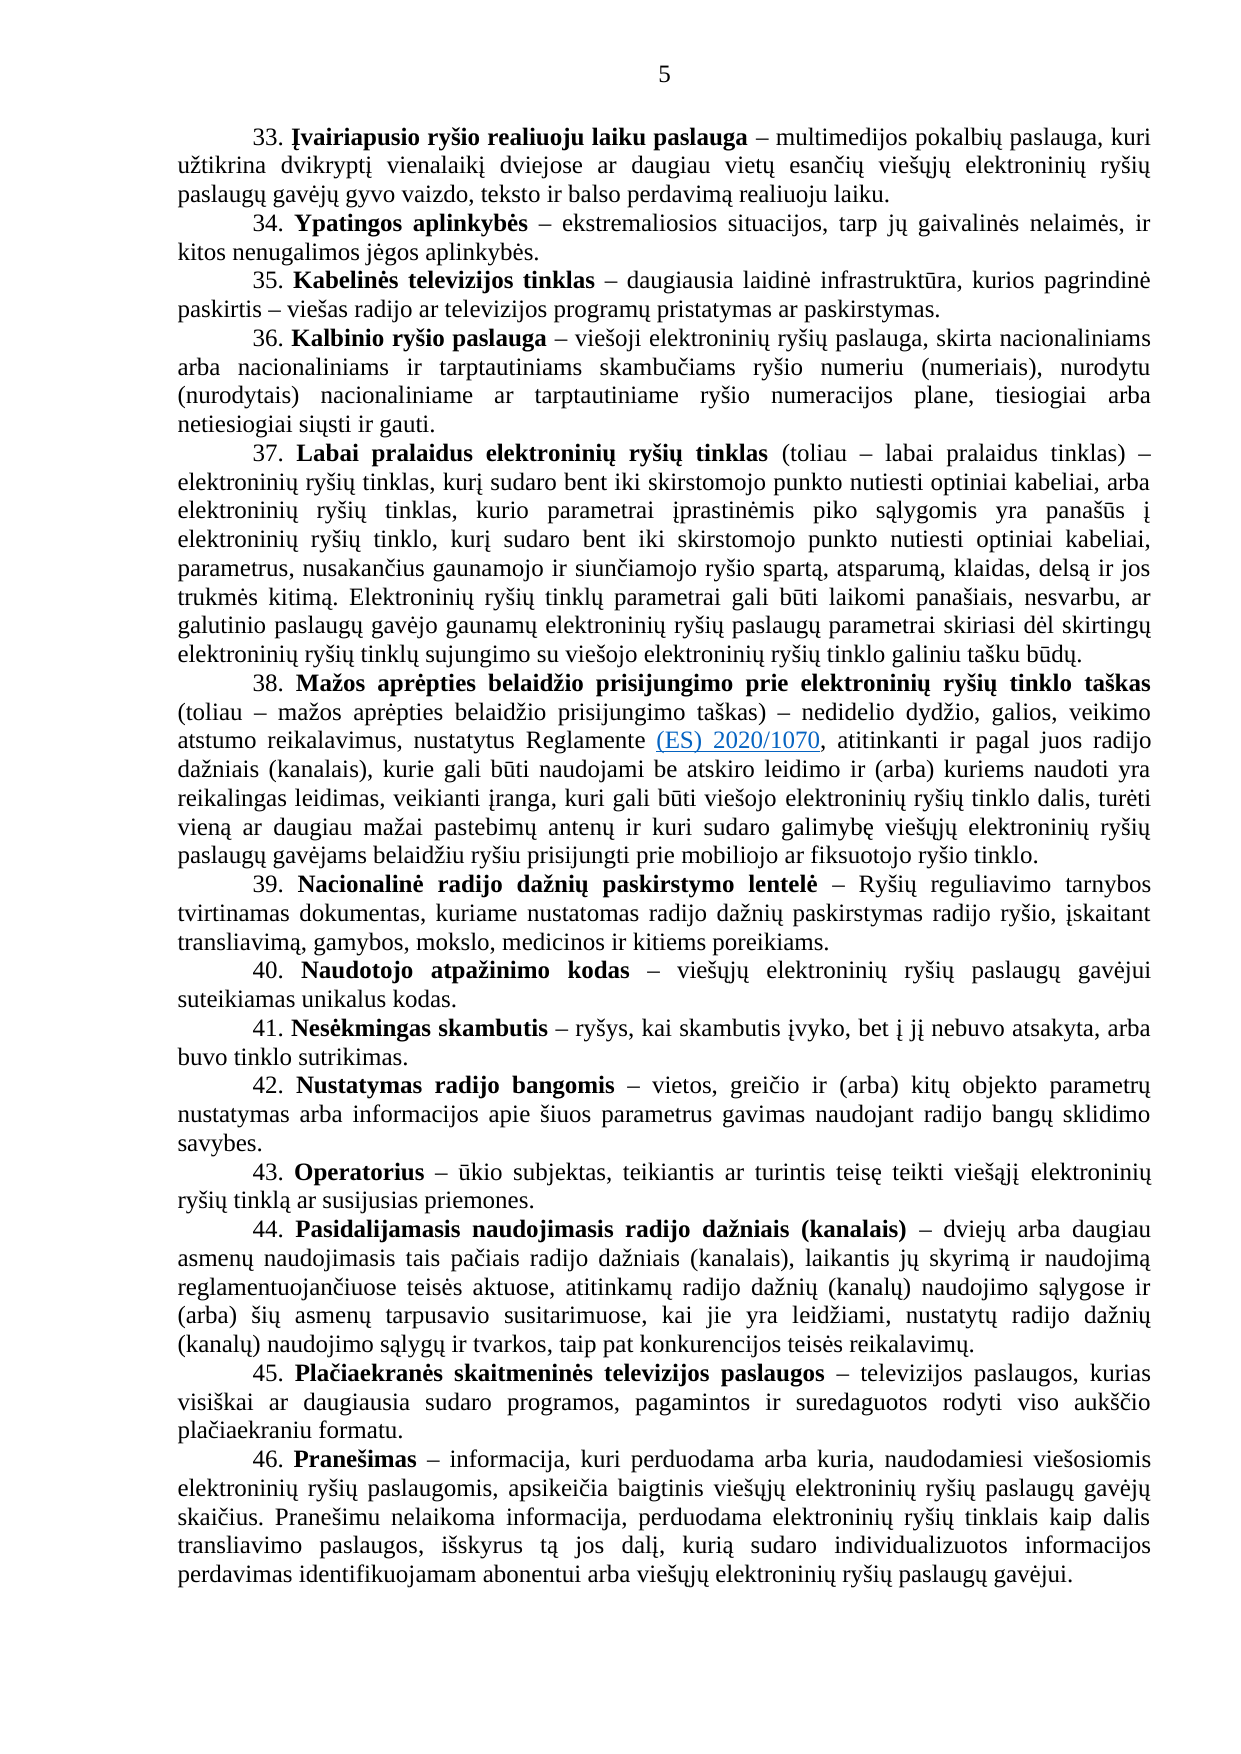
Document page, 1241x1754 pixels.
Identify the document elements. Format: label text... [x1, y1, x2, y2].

text 39. Nacionalinė radijo dažnių paskirstymo lentelė – Ryšių reguliavimo tarnybos tvirtinamas dokumentas, kuriame nustatomas radijo dažnių paskirstymas radijo ryšio, įskaitant transliavimą, gamybos, mokslo, medicinos ir kitiems poreikiams. [177, 869, 1152, 956]
text 44. Pasidalijamasis naudojimasis radijo dažniais (kanalais) – dviejų arba daugiau asmenų naudojimasis tais pačiais radijo dažniais (kanalais), laikantis jų skyrimą ir naudojimą reglamentuojančiuose teisės aktuose, atitinkamų radijo dažnių (kanalų) naudojimo sąlygose ir (arba) šių asmenų tarpusavio susitarimuose, kai jie yra leidžiami, nustatytų radijo dažnių (kanalų) naudojimo sąlygų ir tvarkos, taip pat konkurencijos teisės reikalavimų. [177, 1214, 1152, 1358]
text 43. Operatorius – ūkio subjektas, teikiantis ar turintis teisę teikti viešąjį elektroninių ryšių tinklą ar susijusias priemones. [177, 1157, 1152, 1214]
text 34. Ypatingos aplinkybės – ekstremaliosios situacijos, tarp jų gaivalinės nelaimės, ir kitos nenugalimos jėgos aplinkybės. [177, 208, 1152, 266]
text 40. Naudotojo atpažinimo kodas – viešųjų elektroninių ryšių paslaugų gavėjui suteikiamas unikalus kodas. [177, 956, 1152, 1013]
text 38. Mažos aprėpties belaidžio prisijungimo prie elektroninių ryšių tinklo taškas (toliau – mažos aprėpties belaidžio prisijungimo taškas) – nedidelio dydžio, galios, veikimo atstumo reikalavimus, nustatytus Reglamente (ES) 2020/1070, atitinkanti ir pagal juos radijo dažniais (kanalais), kurie gali būti naudojami be atskiro leidimo ir (arba) kuriems naudoti yra reikalingas leidimas, veikianti įranga, kuri gali būti viešojo elektroninių ryšių tinklo dalis, turėti vieną ar daugiau mažai pastebimų antenų ir kuri sudaro galimybę viešųjų elektroninių ryšių paslaugų gavėjams belaidžiu ryšiu prisijungti prie mobiliojo ar fiksuotojo ryšio tinklo. [177, 668, 1152, 869]
text 33. Įvairiapusio ryšio realiuoju laiku paslauga – multimedijos pokalbių paslauga, kuri užtikrina dvikryptį vienalaikį dviejose ar daugiau vietų esančių viešųjų elektroninių ryšių paslaugų gavėjų gyvo vaizdo, teksto ir balso perdavimą realiuoju laiku. [177, 122, 1152, 208]
text 36. Kalbinio ryšio paslauga – viešoji elektroninių ryšių paslauga, skirta nacionaliniams arba nacionaliniams ir tarptautiniams skambučiams ryšio numeriu (numeriais), nurodytu (nurodytais) nacionaliniame ar tarptautiniame ryšio numeracijos plane, tiesiogiai arba netiesiogiai siųsti ir gauti. [177, 323, 1152, 438]
text 42. Nustatymas radijo bangomis – vietos, greičio ir (arba) kitų objekto parametrų nustatymas arba informacijos apie šiuos parametrus gavimas naudojant radijo bangų sklidimo savybes. [177, 1071, 1152, 1157]
text 45. Plačiaekranės skaitmeninės televizijos paslaugos – televizijos paslaugos, kurias visiškai ar daugiausia sudaro programos, pagamintos ir suredaguotos rodyti viso aukščio plačiaekraniu formatu. [177, 1358, 1152, 1444]
text 46. Pranešimas – informacija, kuri perduodama arba kuria, naudodamiesi viešosiomis elektroninių ryšių paslaugomis, apsikeičia baigtinis viešųjų elektroninių ryšių paslaugų gavėjų skaičius. Pranešimu nelaikoma informacija, perduodama elektroninių ryšių tinklais kaip dalis transliavimo paslaugos, išskyrus tą jos dalį, kurią sudaro individualizuotos informacijos perdavimas identifikuojamam abonentui arba viešųjų elektroninių ryšių paslaugų gavėjui. [177, 1444, 1152, 1588]
text 37. Labai pralaidus elektroninių ryšių tinklas (toliau – labai pralaidus tinklas) – elektroninių ryšių tinklas, kurį sudaro bent iki skirstomojo punkto nutiesti optiniai kabeliai, arba elektroninių ryšių tinklas, kurio parametrai įprastinėmis piko sąlygomis yra panašūs į elektroninių ryšių tinklo, kurį sudaro bent iki skirstomojo punkto nutiesti optiniai kabeliai, parametrus, nusakančius gaunamojo ir siunčiamojo ryšio spartą, atsparumą, klaidas, delsą ir jos trukmės kitimą. Elektroninių ryšių tinklų parametrai gali būti laikomi panašiais, nesvarbu, ar galutinio paslaugų gavėjo gaunamų elektroninių ryšių paslaugų parametrai skiriasi dėl skirtingų elektroninių ryšių tinklų sujungimo su viešojo elektroninių ryšių tinklo galiniu tašku būdų. [177, 438, 1152, 668]
text 41. Nesėkmingas skambutis – ryšys, kai skambutis įvyko, bet į jį nebuvo atsakyta, arba buvo tinklo sutrikimas. [177, 1013, 1152, 1071]
text 35. Kabelinės televizijos tinklas – daugiausia laidinė infrastruktūra, kurios pagrindinė paskirtis – viešas radijo ar televizijos programų pristatymas ar paskirstymas. [177, 266, 1152, 323]
